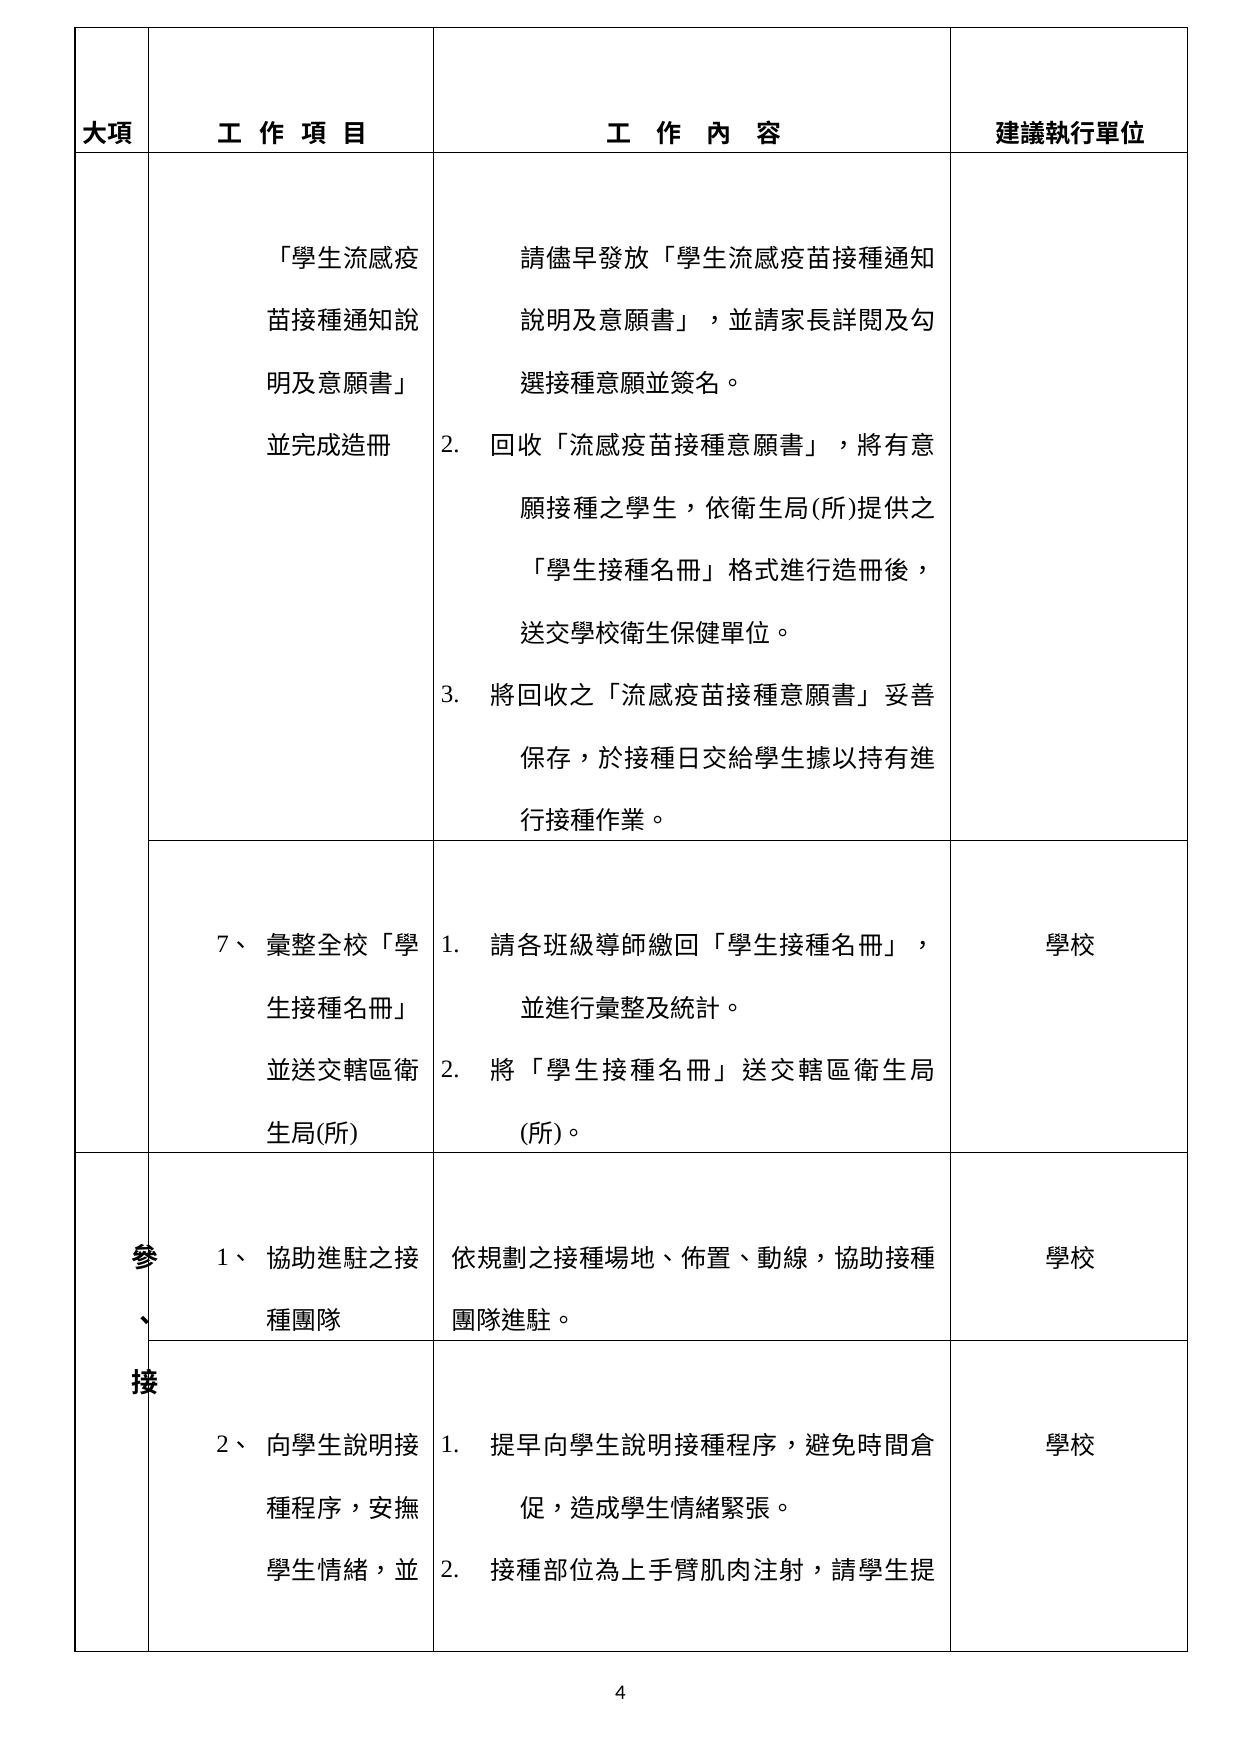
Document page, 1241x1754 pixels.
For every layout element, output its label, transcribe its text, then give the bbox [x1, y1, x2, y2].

table_cell 學校 [951, 1341, 1187, 1651]
table_cell 接種前準備與注意事項 [76, 1153, 148, 1651]
table_cell 提早向學生說明接種程序，避免時間倉促，造成學生情緒緊張。 接種部位為上手臂肌肉注射，請學生提 [434, 1341, 950, 1651]
table_header 工作項目 [149, 28, 433, 152]
table_cell 請各班級導師繳回「學生接種名冊」，並進行彙整及統計。 將「學生接種名冊」送交轄區衛生局(所)。 [434, 841, 950, 1152]
table_cell [76, 153, 148, 1152]
table_cell 學校 [951, 1153, 1187, 1339]
table_cell [951, 153, 1187, 839]
table_header 工作內容 [434, 28, 950, 152]
table_header 大項 [76, 28, 148, 152]
table_cell 協助進駐之接種團隊 [149, 1153, 433, 1339]
table_cell 依規劃之接種場地、佈置、動線，協助接種團隊進駐。 [434, 1153, 950, 1339]
table_header 建議執行單位 [951, 28, 1187, 152]
table_cell 彙整全校「學生接種名冊」並送交轄區衛生局(所) [149, 841, 433, 1152]
table_cell 請儘早發放「學生流感疫苗接種通知說明及意願書」，並請家長詳閱及勾選接種意願並簽名。 回收「流感疫苗接種意願書」，將有意願接種之學生，依衛生局(所)提供之「學生接種名冊」格式進行造冊後，送交學校衛生保健單位。 將回收之「流感疫苗接種意願書」妥善保存，於接種日交給學生據以持有進行接種作業。 [434, 153, 950, 839]
table_cell 發放及回收「學生流感疫苗接種通知說明及意願書」並完成造冊 [149, 153, 433, 839]
table_cell 學校 [951, 841, 1187, 1152]
table_cell 向學生說明接種程序，安撫學生情緒，並做好衣著準備(於班級教室進行) [149, 1341, 433, 1651]
